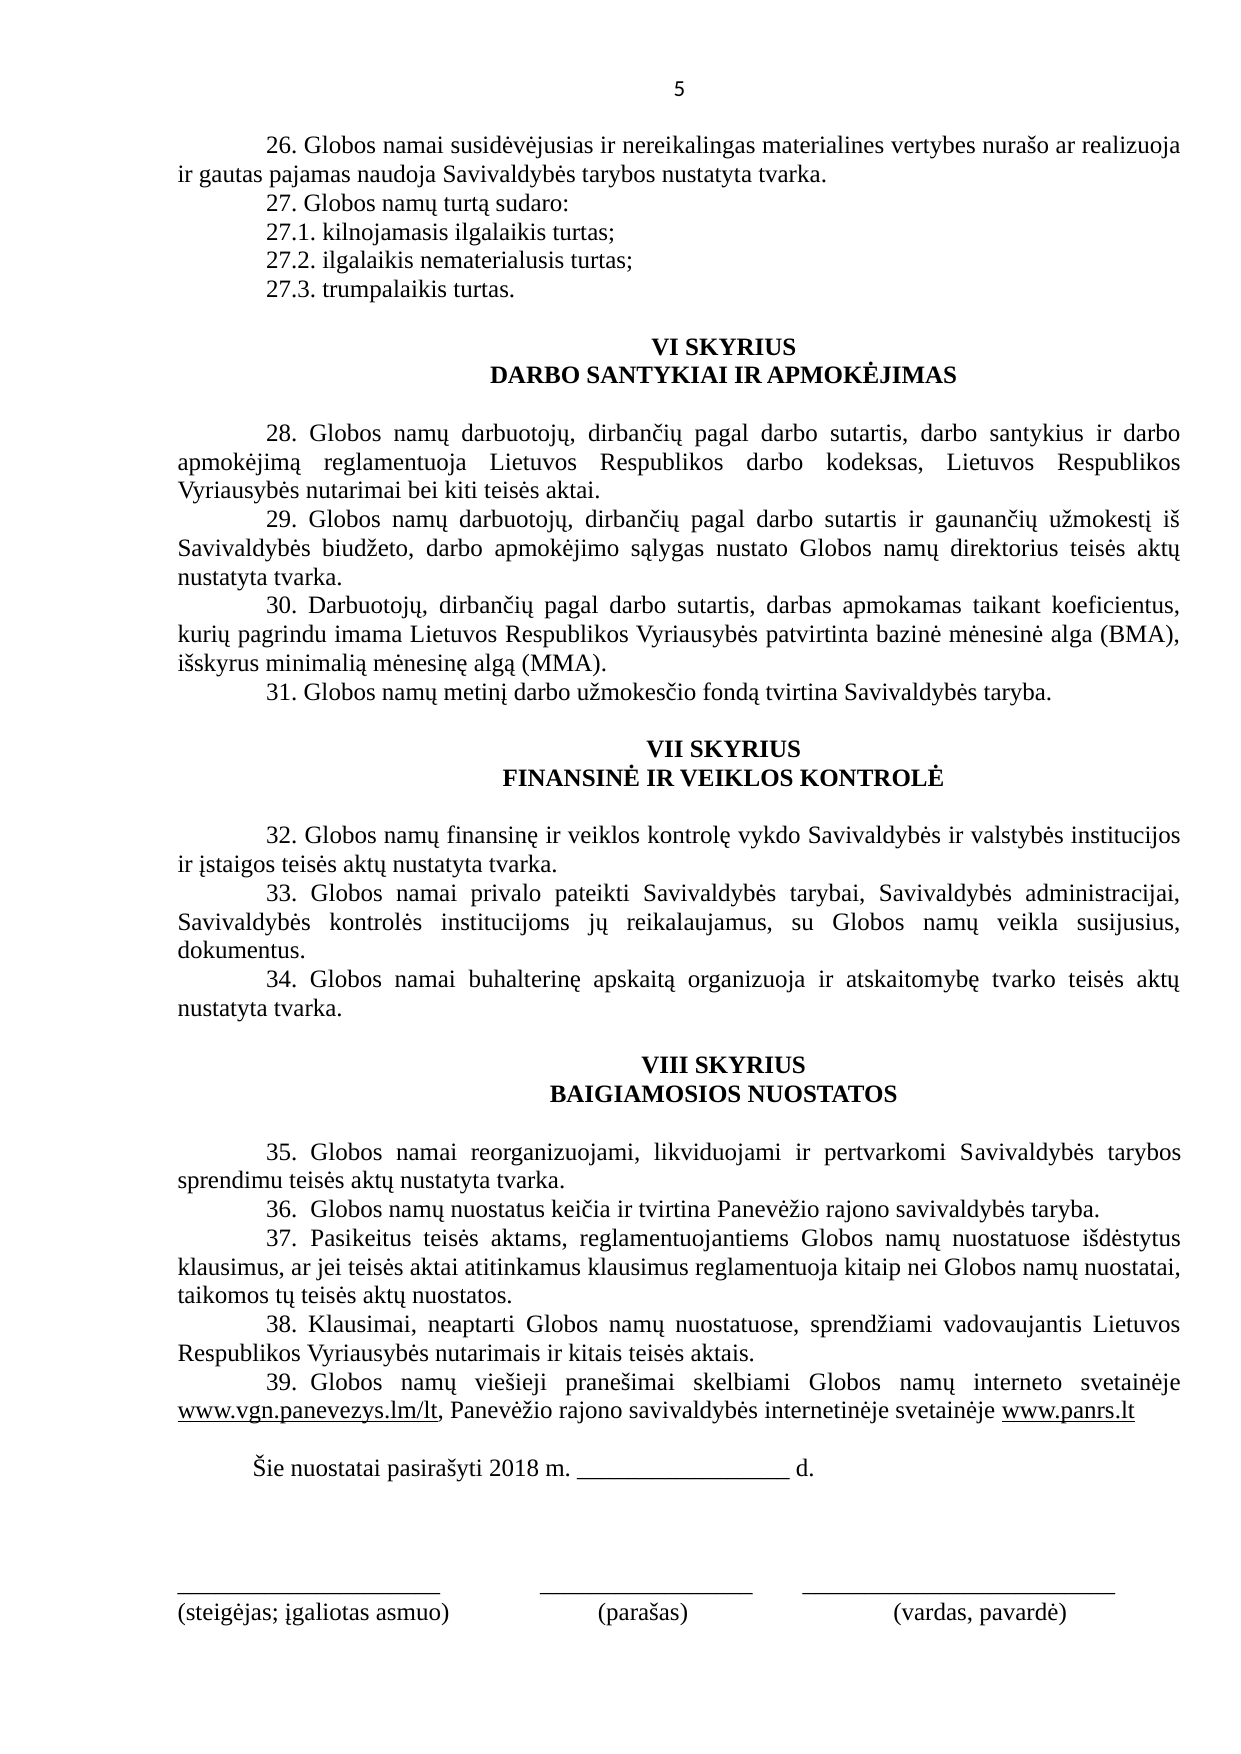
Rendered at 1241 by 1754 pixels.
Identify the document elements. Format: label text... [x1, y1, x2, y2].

text 38. Klausimai, neaptarti Globos namų nuostatuose, sprendžiami vadovaujantis Lietuvos Respublikos Vyriausybės nutarimais ir kitais teisės aktais. [177, 1309, 1181, 1367]
text DARBO SANTYKIAI IR APMOKĖJIMAS [177, 361, 1181, 389]
text 37. Pasikeitus teisės aktams, reglamentuojantiems Globos namų nuostatuose išdėstytus klausimus, ar jei teisės aktai atitinkamus klausimus reglamentuoja kitaip nei Globos namų nuostatai, taikomos tų teisės aktų nuostatos. [177, 1223, 1181, 1309]
text VIII skyrius [177, 1051, 1181, 1079]
text 35. Globos namai reorganizuojami, likviduojami ir pertvarkomi Savivaldybės tarybos sprendimu teisės aktų nustatyta tvarka. [177, 1137, 1181, 1194]
text 32. Globos namų finansinę ir veiklos kontrolę vykdo Savivaldybės ir valstybės institucijos ir įstaigos teisės aktų nustatyta tvarka. [177, 821, 1181, 878]
text (steigėjas; įgaliotas asmuo) (parašas) (vardas, pavardė) [177, 1597, 1181, 1626]
text baigiamosios nuostatos [177, 1079, 1181, 1108]
text VII SKYRIUS [177, 734, 1181, 763]
text 36. Globos namų nuostatus keičia ir tvirtina Panevėžio rajono savivaldybės taryba. [177, 1194, 1181, 1223]
text _____________________ _________________ _________________________ [177, 1568, 1181, 1597]
text 27.1. kilnojamasis ilgalaikis turtas; [177, 217, 1181, 246]
text 28. Globos namų darbuotojų, dirbančių pagal darbo sutartis, darbo santykius ir darbo apmokėjimą reglamentuoja Lietuvos Respublikos darbo kodeksas, Lietuvos Respublikos Vyriausybės nutarimai bei kiti teisės aktai. [177, 418, 1181, 504]
text 34. Globos namai buhalterinę apskaitą organizuoja ir atskaitomybę tvarko teisės aktų nustatyta tvarka. [177, 964, 1181, 1022]
text 33. Globos namai privalo pateikti Savivaldybės tarybai, Savivaldybės administracijai, Savivaldybės kontrolės institucijoms jų reikalaujamus, su Globos namų veikla susijusius, dokumentus. [177, 878, 1181, 964]
text 29. Globos namų darbuotojų, dirbančių pagal darbo sutartis ir gaunančių užmokestį iš Savivaldybės biudžeto, darbo apmokėjimo sąlygas nustato Globos namų direktorius teisės aktų nustatyta tvarka. [177, 504, 1181, 591]
text FINANSINĖ IR VEIKLOS KONTROLĖ [177, 763, 1181, 792]
text 31. Globos namų metinį darbo užmokesčio fondą tvirtina Savivaldybės taryba. [177, 677, 1181, 706]
text Šie nuostatai pasirašyti 2018 m. _________________ d. [177, 1453, 1181, 1482]
text 27.3. trumpalaikis turtas. [177, 274, 1181, 303]
text 27.2. ilgalaikis nematerialusis turtas; [177, 246, 1181, 274]
text 39. Globos namų viešieji pranešimai skelbiami Globos namų interneto svetainėje www.vgn.panevezys.lm/lt, Panevėžio rajono savivaldybės internetinėje svetainėje www.panrs.lt [177, 1367, 1181, 1424]
text VI SKYRIUS [177, 332, 1181, 361]
text 30. Darbuotojų, dirbančių pagal darbo sutartis, darbas apmokamas taikant koeficientus, kurių pagrindu imama Lietuvos Respublikos Vyriausybės patvirtinta bazinė mėnesinė alga (BMA), išskyrus minimalią mėnesinę algą (MMA). [177, 591, 1181, 677]
text 26. Globos namai susidėvėjusias ir nereikalingas materialines vertybes nurašo ar realizuoja ir gautas pajamas naudoja Savivaldybės tarybos nustatyta tvarka. [177, 131, 1181, 188]
text 27. Globos namų turtą sudaro: [177, 188, 1181, 217]
